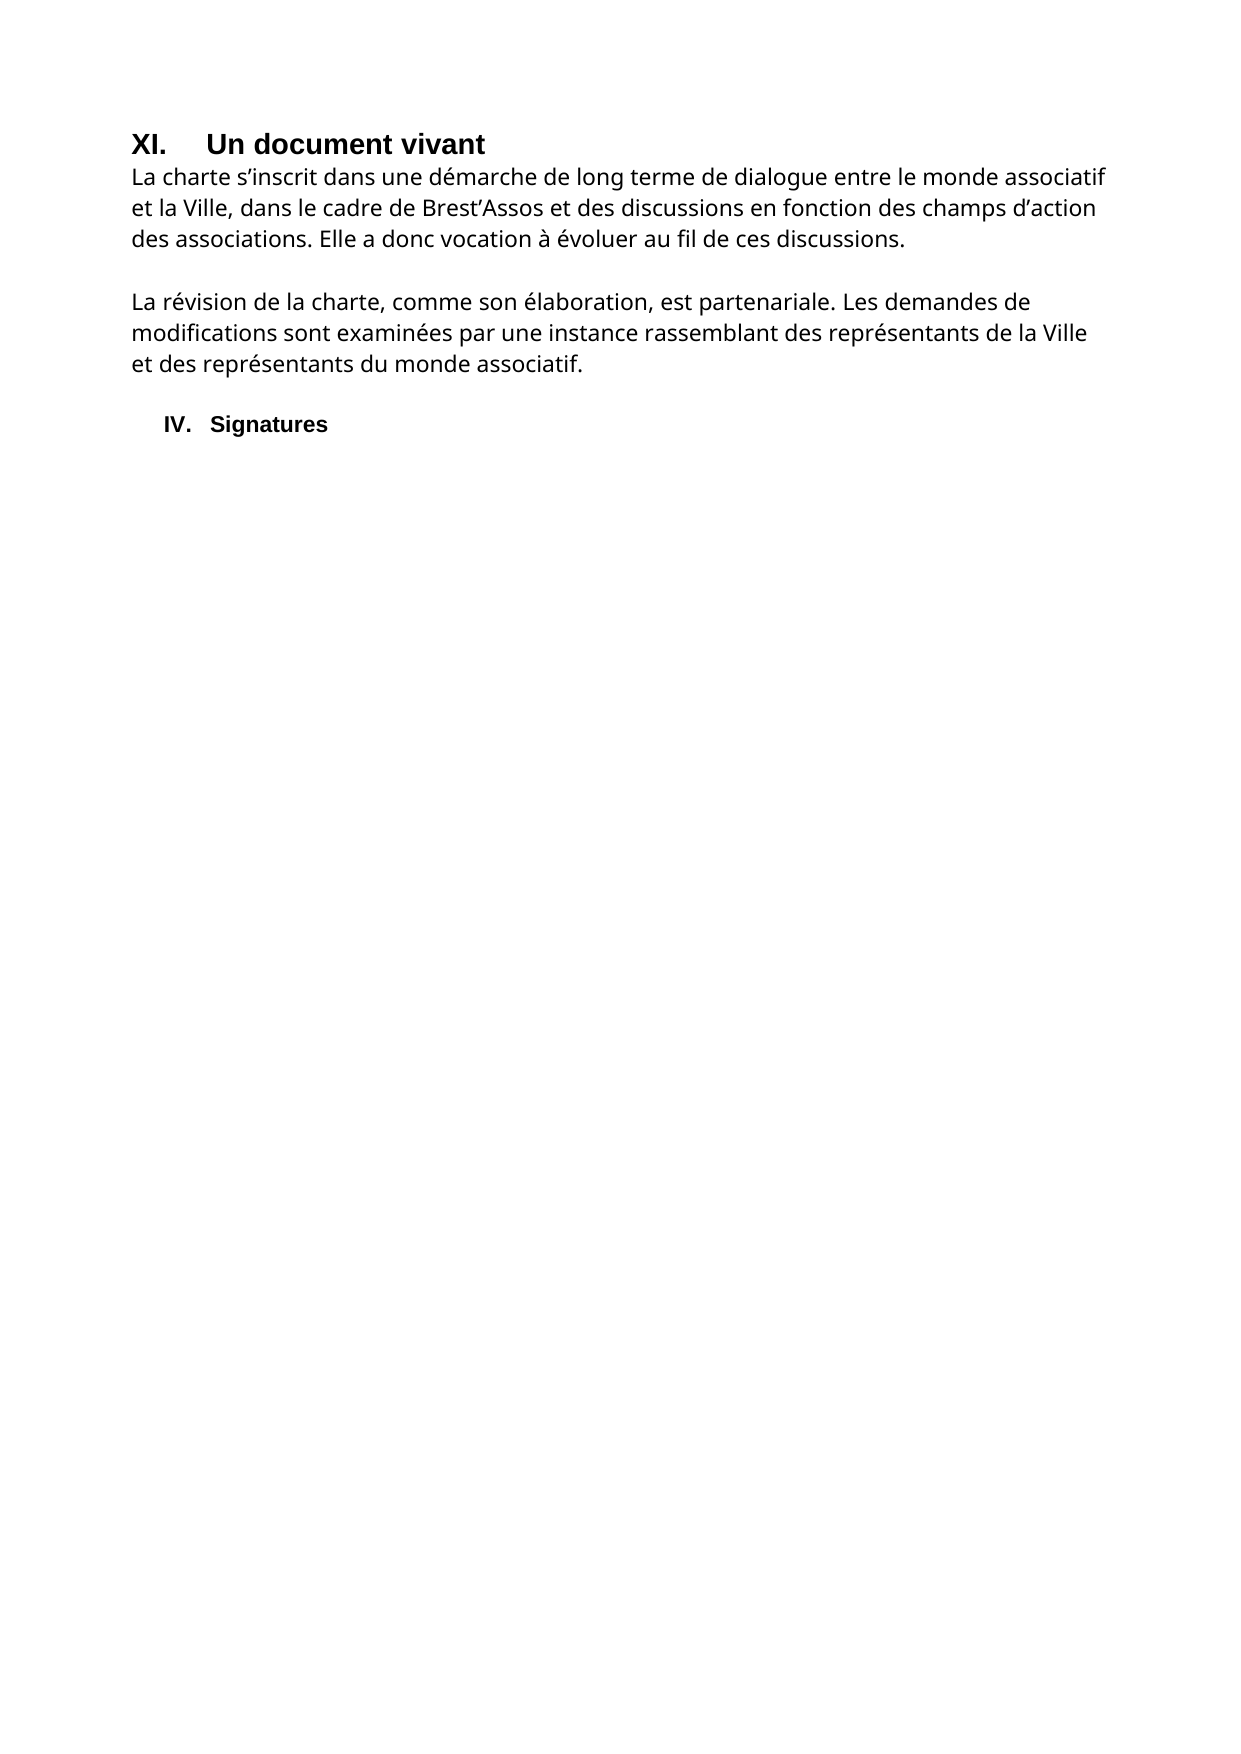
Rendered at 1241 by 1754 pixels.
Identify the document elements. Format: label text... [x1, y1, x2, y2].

text La révision de la charte, comme son élaboration, est partenariale. Les demandes de modifications sont examinées par une instance rassemblant des représentants de la Ville et des représentants du monde associatif. [131, 286, 1107, 379]
list Signatures [192, 411, 1107, 437]
text La charte s’inscrit dans une démarche de long terme de dialogue entre le monde associatif et la Ville, dans le cadre de Brest’Assos et des discussions en fonction des champs d’action des associations. Elle a donc vocation à évoluer au fil de ces discussions. [131, 161, 1107, 254]
subtitle Un document vivant [131, 127, 1107, 161]
